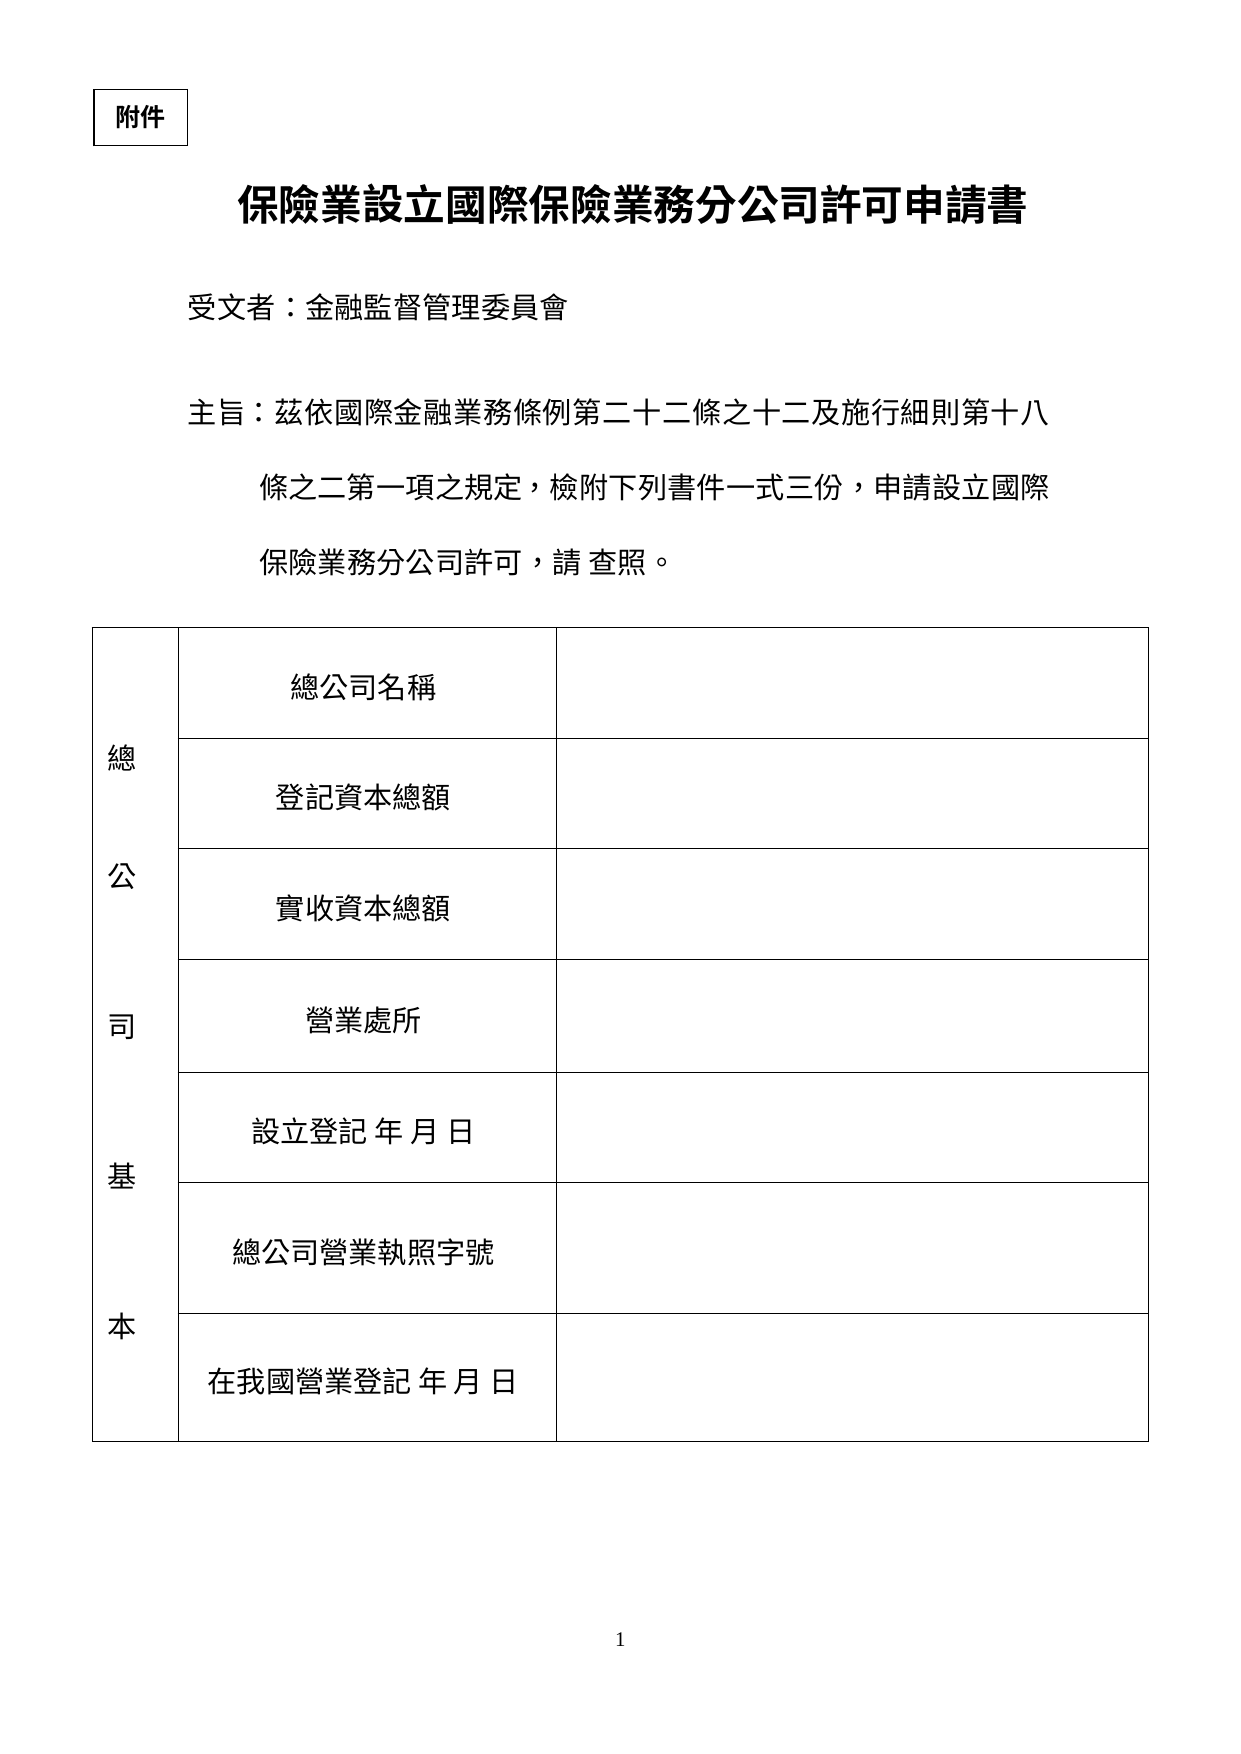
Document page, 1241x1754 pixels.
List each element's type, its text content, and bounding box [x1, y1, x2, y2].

text 主旨：茲依國際金融業務條例第二十二條之十二及施行細則第十八條之二第一項之規定，檢附下列書件一式三份，申請設立國際保險業務分公司許可，請 查照。 [187, 373, 1050, 598]
table_cell 實收資本總額 [179, 849, 556, 959]
table_cell [557, 849, 1148, 959]
text 受文者：金融監督管理委員會 [188, 269, 1055, 344]
table_header 總公司名稱 [179, 628, 556, 737]
table_header [557, 628, 1148, 737]
table_cell [557, 1183, 1148, 1312]
text [95, 90, 187, 145]
table_cell 設立登記 年 月 日 [179, 1073, 556, 1182]
table_cell 營業處所 [179, 960, 556, 1072]
table_cell 在我國營業登記 年 月 日 [179, 1314, 556, 1441]
table_cell 登記資本總額 [179, 739, 556, 848]
table_cell [557, 1073, 1148, 1182]
text 附件 [109, 98, 172, 134]
table_cell [557, 739, 1148, 848]
text 保險業設立國際保險業務分公司許可申請書 [210, 164, 1055, 239]
table_cell [557, 960, 1148, 1072]
table_cell [557, 1314, 1148, 1441]
table_header 總 公司 基 本 資 料 [93, 628, 178, 1441]
table_cell 總公司營業執照字號 [179, 1183, 556, 1312]
